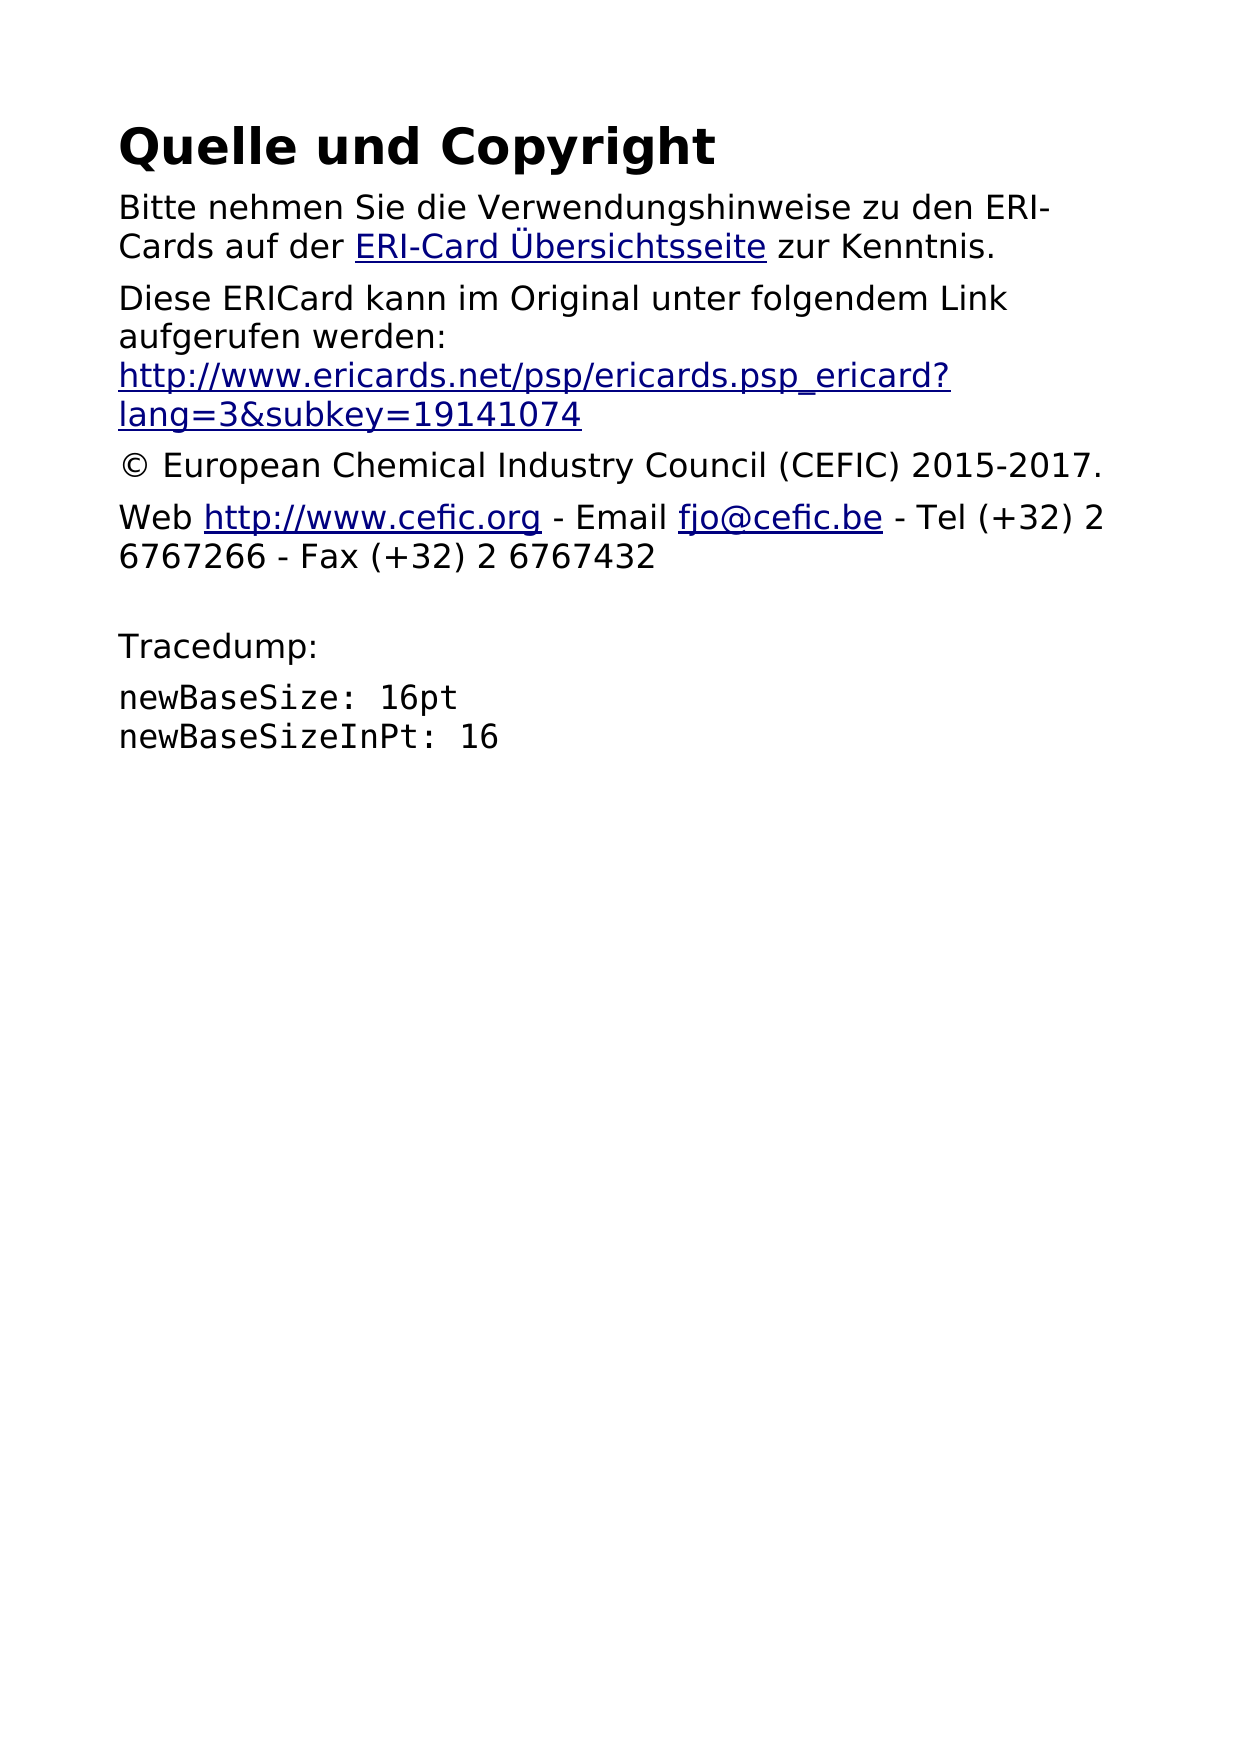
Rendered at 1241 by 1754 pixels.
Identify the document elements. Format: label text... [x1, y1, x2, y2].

text Diese ERICard kann im Original unter folgendem Link aufgerufen werden: http://www.ericards.net/psp/ericards.psp_ericard?lang=3&subkey=19141074 [118, 279, 1122, 434]
text Web http://www.cefic.org - Email fjo@cefic.be - Tel (+32) 2 6767266 - Fax (+32) 2 6767432 [118, 498, 1122, 576]
subtitle Quelle und Copyright [118, 118, 1122, 176]
text Tracedump: [118, 588, 1122, 666]
text Bitte nehmen Sie die Verwendungshinweise zu den ERI-Cards auf der ERI-Card Übersichtsseite zur Kenntnis. [118, 189, 1122, 267]
text newBaseSize: 16pt newBaseSizeInPt: 16 [118, 679, 1122, 756]
text © European Chemical Industry Council (CEFIC) 2015-2017. [118, 447, 1122, 486]
